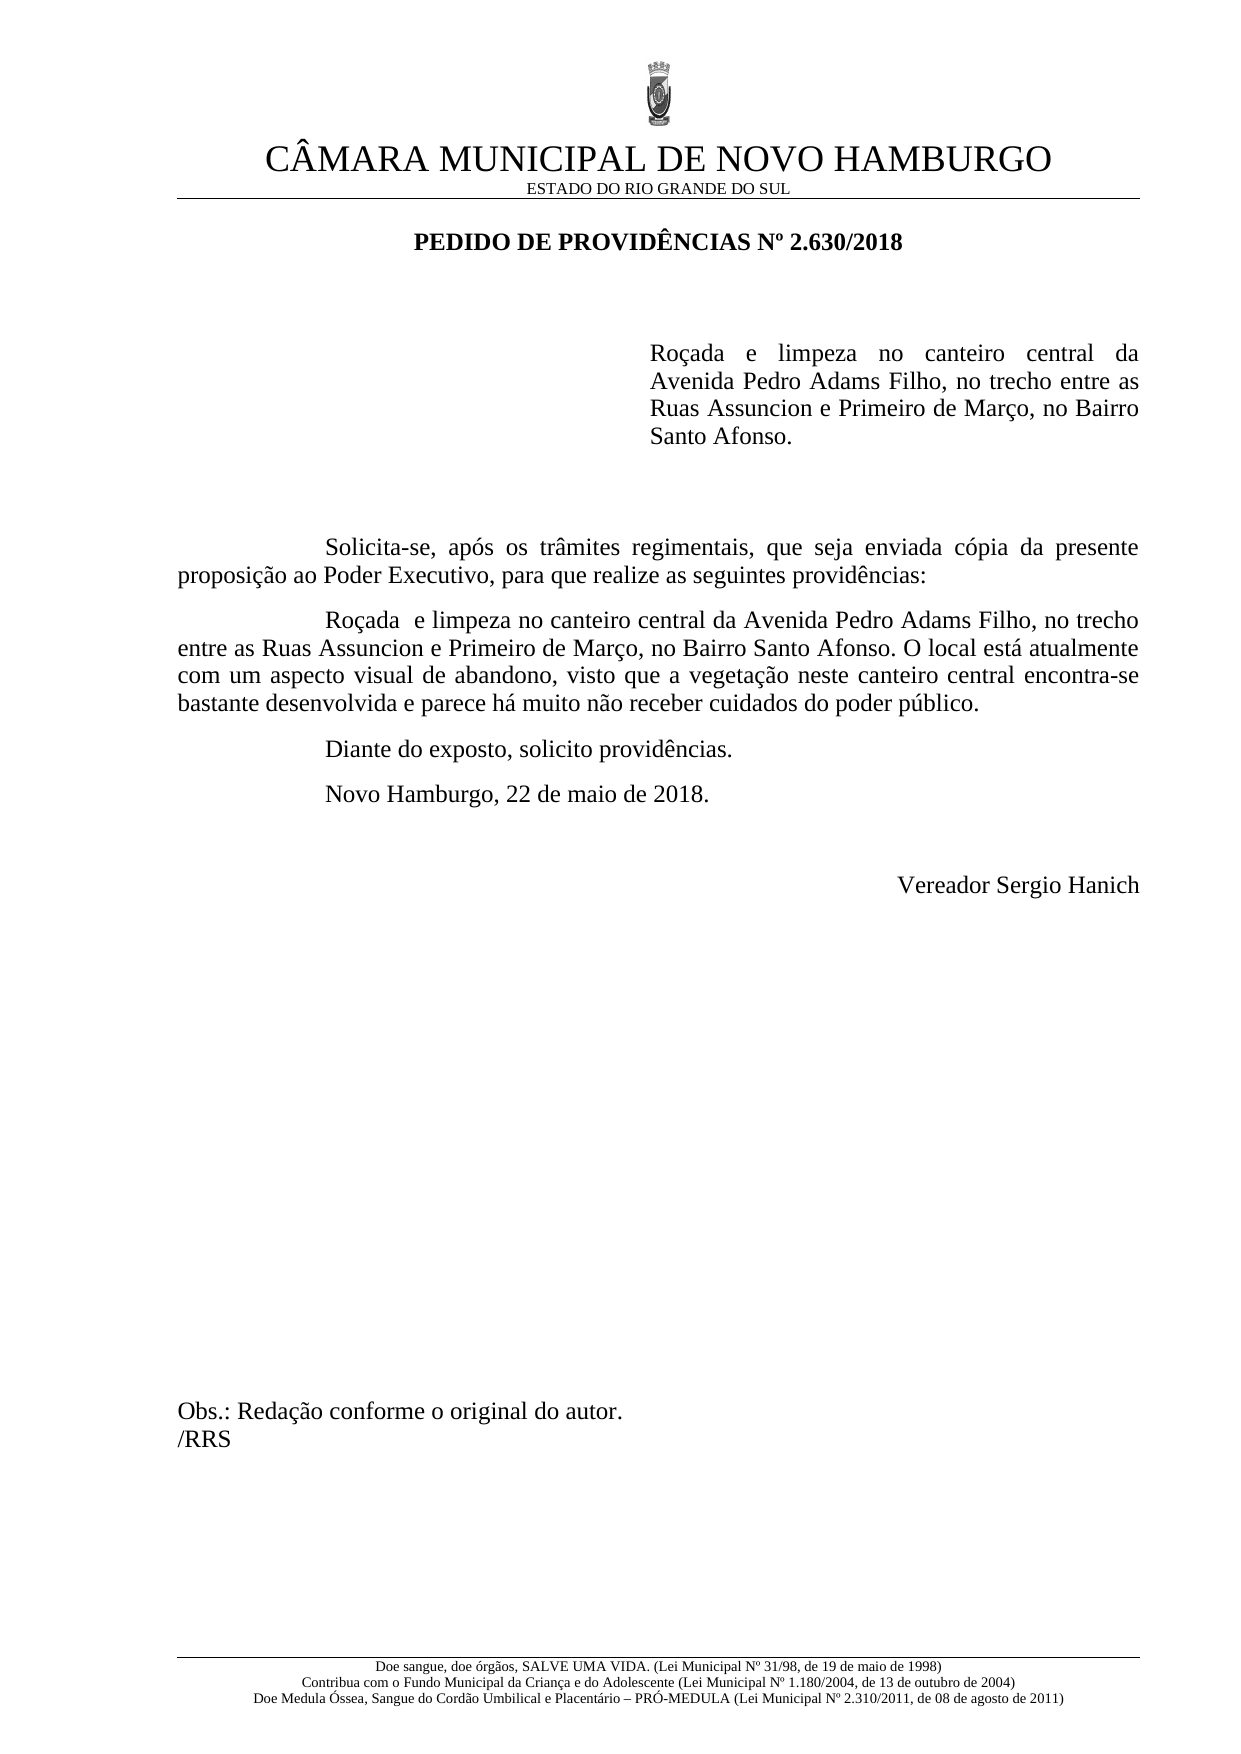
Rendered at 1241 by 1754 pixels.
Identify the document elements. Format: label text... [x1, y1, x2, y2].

text /RRS [177, 1425, 1140, 1453]
text Roçada e limpeza no canteiro central da Avenida Pedro Adams Filho, no trecho entre as Ruas Assuncion e Primeiro de Março, no Bairro Santo Afonso. O local está atualmente com um aspecto visual de abandono, visto que a vegetação neste canteiro central encontra-se bastante desenvolvida e parece há muito não receber cuidados do poder público. [177, 606, 1140, 717]
text Vereador Sergio Hanich [177, 871, 1140, 899]
text Obs.: Redação conforme o original do autor. [177, 1397, 1140, 1425]
text Roçada e limpeza no canteiro central da Avenida Pedro Adams Filho, no trecho entre as Ruas Assuncion e Primeiro de Março, no Bairro Santo Afonso. [649, 339, 1140, 450]
text Diante do exposto, solicito providências. [177, 735, 1140, 762]
text Solicita-se, após os trâmites regimentais, que seja enviada cópia da presente proposição ao Poder Executivo, para que realize as seguintes providências: [177, 533, 1140, 588]
text Novo Hamburgo, 22 de maio de 2018. [177, 780, 1140, 808]
text PEDIDO DE PROVIDÊNCIAS Nº 2.630/2018 [177, 228, 1140, 256]
